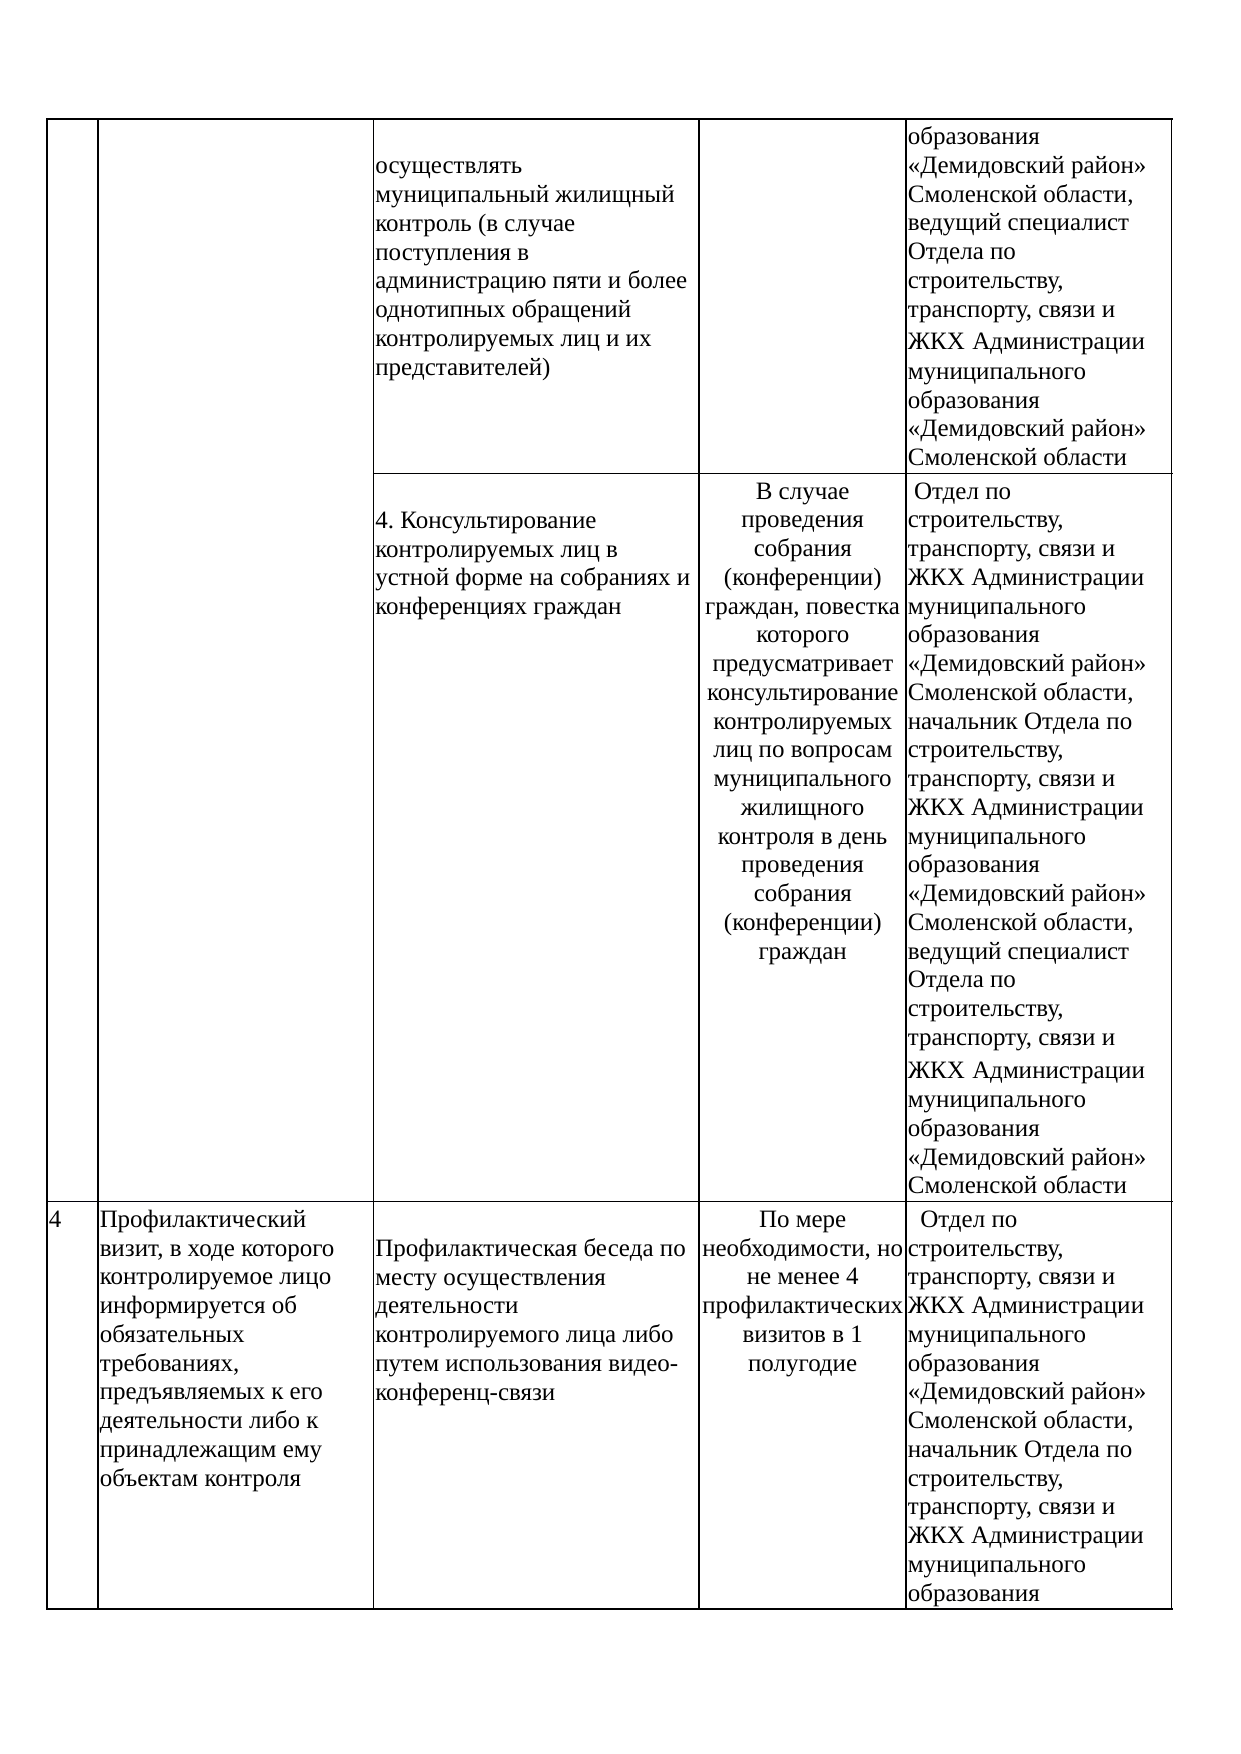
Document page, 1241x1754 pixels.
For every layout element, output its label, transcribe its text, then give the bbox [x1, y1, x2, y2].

table_cell [700, 120, 905, 473]
table_cell [48, 120, 97, 473]
table_cell [48, 473, 97, 1201]
table_cell В случае проведения собрания (конференции) граждан, повестка которого предусматривает консультирование контролируемых лиц по вопросам муниципального жилищного контроля в день проведения собрания (конференции) граждан [700, 474, 905, 1201]
table_cell По мере необходимости, но не менее 4 профилактических визитов в 1 полугодие [700, 1202, 905, 1608]
table_cell Отдел по строительству, транспорту, связи и ЖКХ Администрации муниципального образования «Демидовский район» Смоленской области, начальник Отдела по строительству, транспорту, связи и ЖКХ Администрации муниципального образования [907, 1202, 1171, 1608]
table_cell 4 [48, 1202, 97, 1608]
table_cell [99, 120, 373, 473]
table_cell Отдел по строительству, транспорту, связи и ЖКХ Администрации муниципального образования «Демидовский район» Смоленской области, начальник Отдела по строительству, транспорту, связи и ЖКХ Администрации муниципального образования «Демидовский район» Смоленской области, ведущий специалист Отдела по строительству, транспорту, связи и ЖКХ Администрации муниципального образования «Демидовский район» Смоленской области [907, 474, 1171, 1201]
table_cell Профилактическая беседа по месту осуществления деятельности контролируемого лица либо путем использования видео-конференц-связи [374, 1202, 698, 1608]
table_cell осуществлять муниципальный жилищный контроль (в случае поступления в администрацию пяти и более однотипных обращений контролируемых лиц и их представителей) [374, 120, 698, 473]
table_cell 4. Консультирование контролируемых лиц в устной форме на собраниях и конференциях граждан [374, 474, 698, 1201]
table_cell образования «Демидовский район» Смоленской области, ведущий специалист Отдела по строительству, транспорту, связи и ЖКХ Администрации муниципального образования «Демидовский район» Смоленской области [907, 120, 1171, 473]
table_cell Профилактический визит, в ходе которого контролируемое лицо информируется об обязательных требованиях, предъявляемых к его деятельности либо к принадлежащим ему объектам контроля [99, 1202, 373, 1608]
table_cell [99, 473, 373, 1201]
